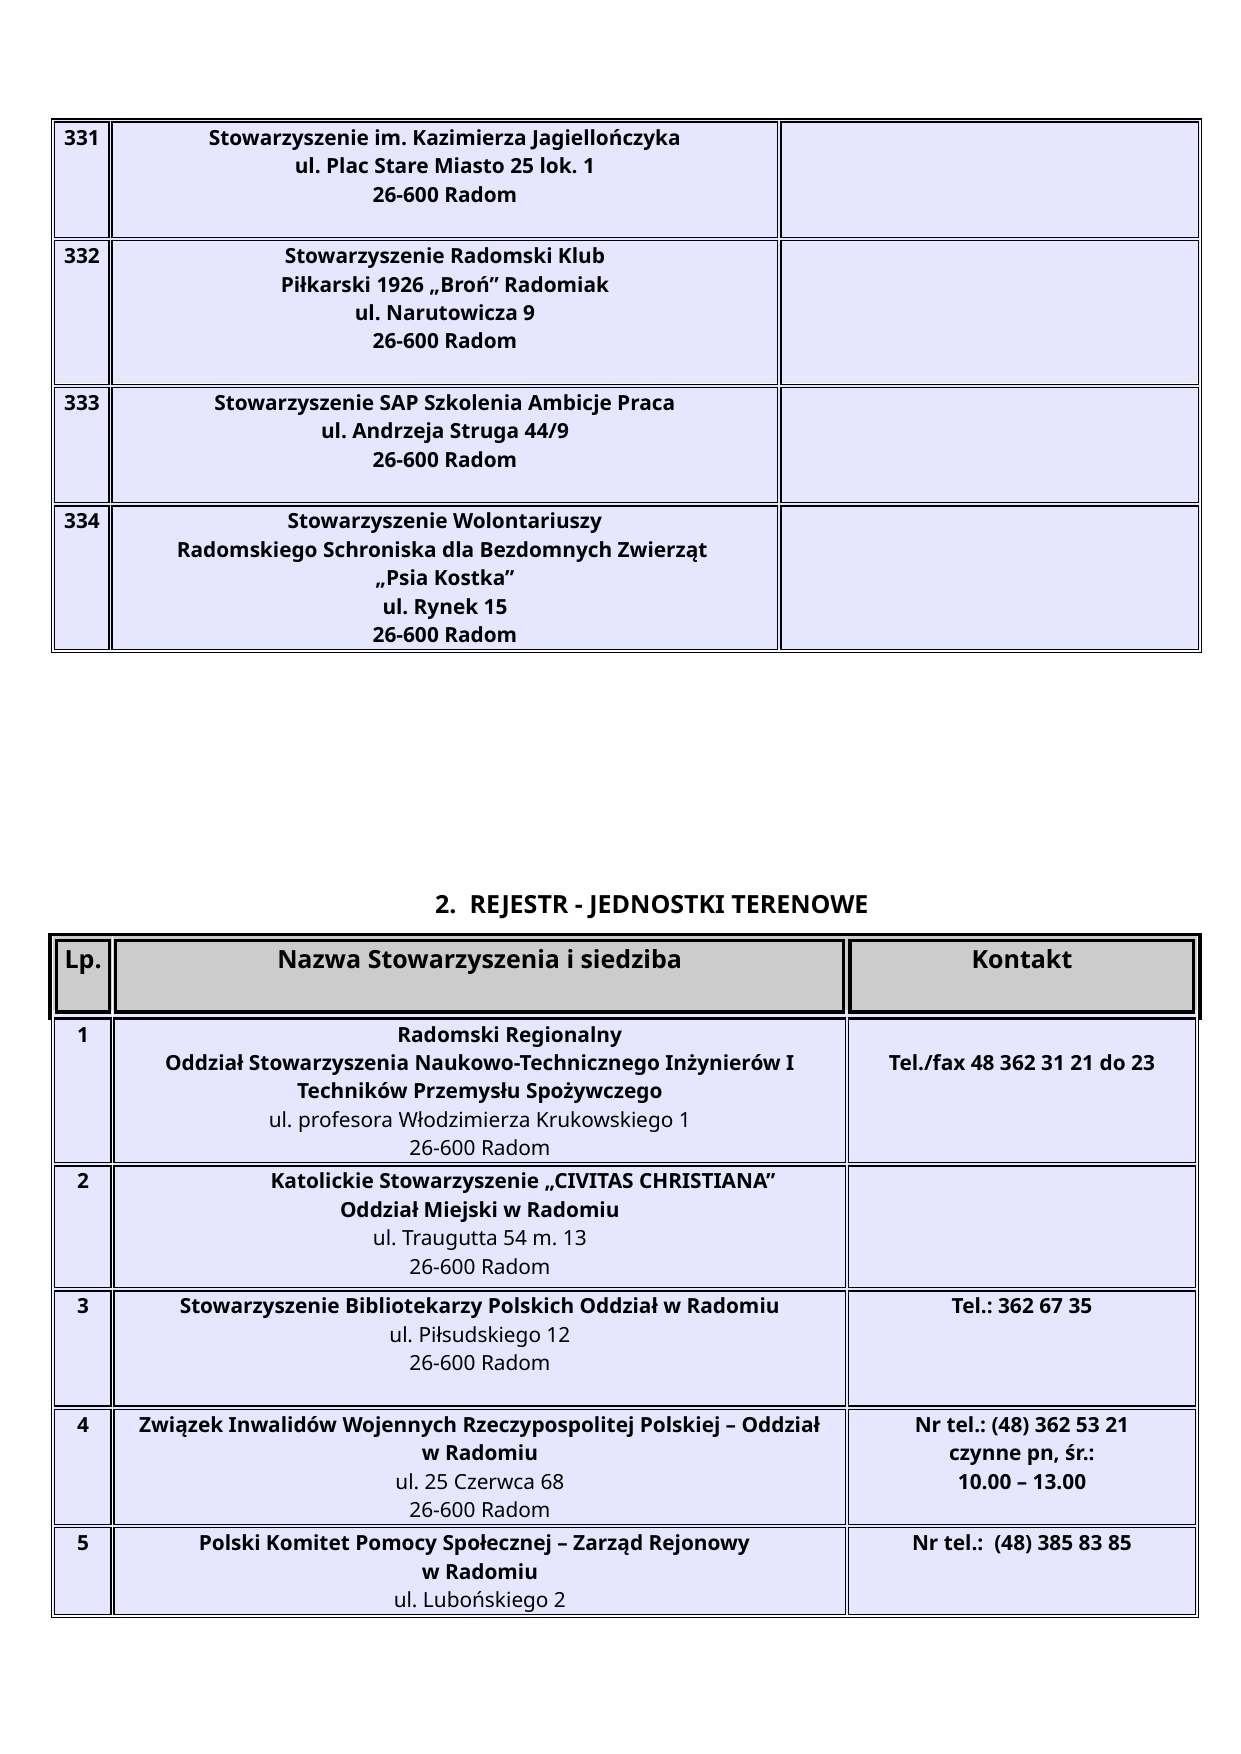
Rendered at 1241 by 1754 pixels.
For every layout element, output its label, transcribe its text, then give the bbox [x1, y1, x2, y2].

table_cell Stowarzyszenie SAP Szkolenia Ambicje Praca ul. Andrzeja Struga 44/9 26-600 Radom [113, 388, 777, 502]
table_cell [1205, 1405, 1239, 1524]
table_cell [1199, 1287, 1204, 1405]
table_cell [1199, 1162, 1204, 1287]
table_cell 4 [55, 1410, 110, 1524]
table_cell [782, 123, 1198, 237]
table_cell [1205, 1010, 1239, 1162]
table_cell [53, 1010, 112, 1017]
table_cell 332 [55, 241, 108, 383]
table_cell Stowarzyszenie Bibliotekarzy Polskich Oddział w Radomiu ul. Piłsudskiego 12 26-600 Radom [115, 1292, 845, 1405]
table_cell [1202, 502, 1207, 649]
table_cell 334 [55, 507, 108, 649]
table_header Kontakt [847, 936, 1197, 1010]
table_cell [782, 388, 1198, 502]
table_cell Związek Inwalidów Wojennych Rzeczypospolitej Polskiej – Oddział w Radomiu ul. 25 Czerwca 68 26-600 Radom [115, 1410, 845, 1524]
table_cell Radomski Regionalny Oddział Stowarzyszenia Naukowo-Technicznego Inżynierów I Techników Przemysłu Spożywczego ul. profesora Włodzimierza Krukowskiego 1 26-600 Radom [113, 1010, 847, 1162]
table_cell 5 [55, 1528, 110, 1614]
text 2. REJESTR - JEDNOSTKI TERENOWE [118, 886, 1185, 920]
table_cell [849, 1167, 1195, 1287]
table_cell [1205, 1162, 1239, 1287]
table_cell [782, 241, 1198, 383]
table_header [1205, 933, 1239, 1010]
table_cell Stowarzyszenie im. Kazimierza Jagiellończyka ul. Plac Stare Miasto 25 lok. 1 26-600 Radom [113, 123, 777, 237]
table_cell 331 [55, 123, 108, 237]
table_cell [1199, 1405, 1204, 1524]
table_cell 1 [55, 1020, 110, 1162]
table_cell Stowarzyszenie Radomski Klub Piłkarski 1926 „Broń” Radomiak ul. Narutowicza 9 26-600 Radom [113, 241, 777, 383]
table_cell Tel./fax 48 362 31 21 do 23 [847, 1010, 1197, 1162]
table_cell Nr tel.: (48) 385 83 85 [849, 1528, 1195, 1614]
table_cell [1202, 118, 1207, 237]
table_cell Stowarzyszenie Wolontariuszy Radomskiego Schroniska dla Bezdomnych Zwierząt „Psia Kostka” ul. Rynek 15 26-600 Radom [113, 507, 777, 649]
table_cell Katolickie Stowarzyszenie „CIVITAS CHRISTIANA” Oddział Miejski w Radomiu ul. Traugutta 54 m. 13 26-600 Radom [115, 1167, 845, 1287]
table_cell [782, 507, 1198, 649]
table_cell Tel.: 362 67 35 [849, 1292, 1195, 1405]
table_cell Polski Komitet Pomocy Społecznej – Zarząd Rejonowy w Radomiu ul. Lubońskiego 2 [115, 1528, 845, 1614]
table_header Nazwa Stowarzyszenia i siedziba [113, 936, 847, 1010]
table_cell [1202, 237, 1207, 383]
table_cell [1199, 1524, 1204, 1614]
table_cell [1199, 1010, 1204, 1162]
table_cell 333 [55, 388, 108, 502]
table_header Lp. [53, 936, 112, 1010]
table_cell Nr tel.: (48) 362 53 21 czynne pn, śr.: 10.00 – 13.00 [849, 1410, 1195, 1524]
table_cell [1205, 1287, 1239, 1405]
table_cell 2 [55, 1167, 110, 1287]
table_cell 3 [55, 1292, 110, 1405]
table_cell [1202, 384, 1207, 502]
table_cell [1205, 1524, 1239, 1614]
